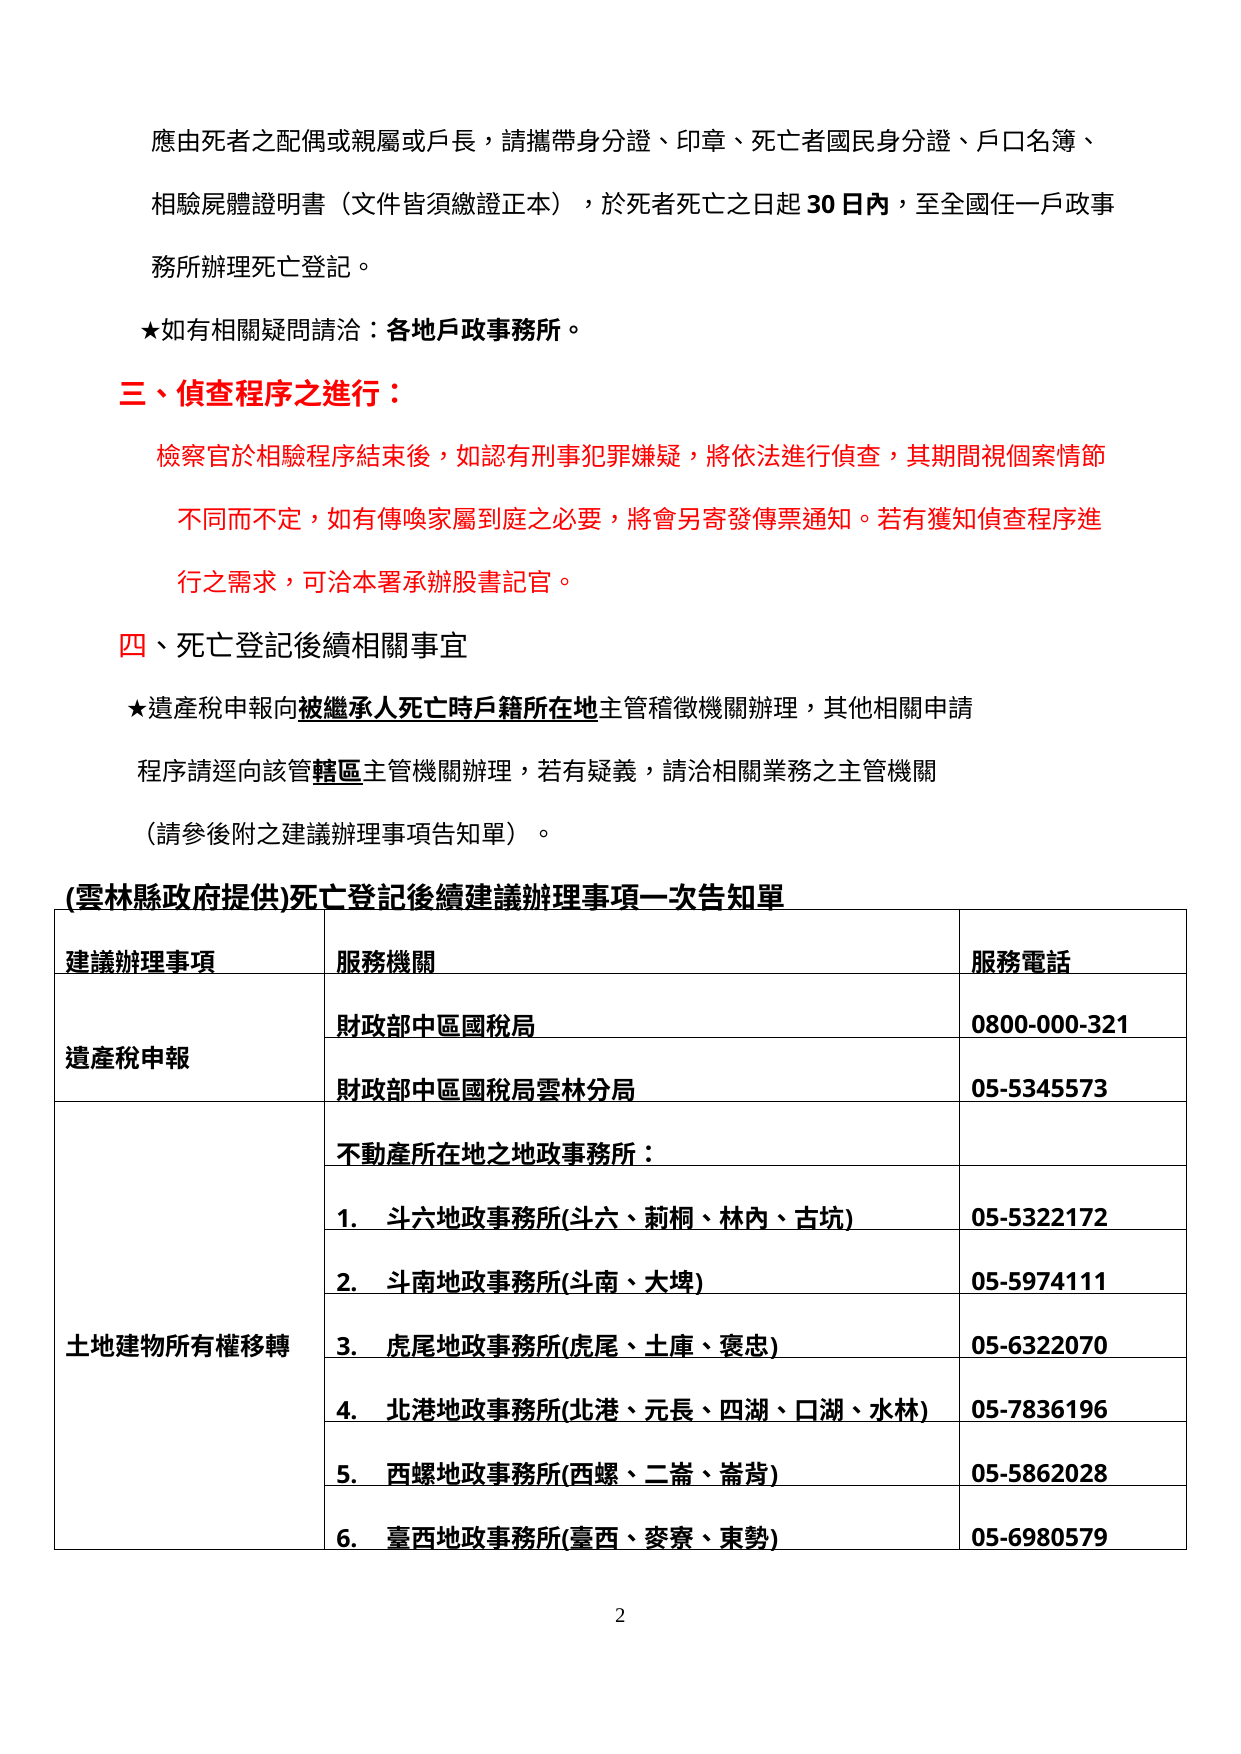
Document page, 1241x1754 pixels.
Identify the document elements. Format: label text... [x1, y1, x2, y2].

table_cell 05-5322172 [960, 1166, 1186, 1229]
table_cell 服務機關 [325, 910, 959, 973]
table_cell [960, 1102, 1186, 1165]
table_cell 05-7836196 [960, 1358, 1186, 1421]
table_cell 財政部中區國稅局雲林分局 [325, 1038, 959, 1101]
table_cell 斗南地政事務所(斗南、大埤) [325, 1230, 959, 1293]
text 四、死亡登記後續相關事宜 [118, 593, 1122, 656]
table_cell 西螺地政事務所(西螺、二崙、崙背) [325, 1422, 959, 1485]
table_cell 05-6322070 [960, 1294, 1186, 1357]
table_cell 遺產稅申報 [55, 974, 324, 1101]
table_cell 05-5974111 [960, 1230, 1186, 1293]
text 應由死者之配偶或親屬或戶長，請攜帶身分證、印章、死亡者國民身分證、戶口名簿、相驗屍體證明書（文件皆須繳證正本），於死者死亡之日起30日內，至全國任一戶政事務所辦理死亡登記。 [152, 89, 1122, 278]
table_cell 0800-000-321 [960, 974, 1186, 1037]
text 三、偵查程序之進行： [118, 341, 1122, 404]
table_cell 05-5345573 [960, 1038, 1186, 1101]
table_header (雲林縣政府提供)死亡登記後續建議辦理事項一次告知單 [54, 846, 1186, 908]
table_cell 建議辦理事項 [55, 910, 324, 973]
table_cell 服務電話 [960, 910, 1186, 973]
table_cell 不動產所在地之地政事務所： [325, 1102, 959, 1165]
table_cell 05-5862028 [960, 1422, 1186, 1485]
table_cell 北港地政事務所(北港、元長、四湖、口湖、水林) [325, 1358, 959, 1421]
text ★遺產稅申報向被繼承人死亡時戶籍所在地主管稽徵機關辦理，其他相關申請 [118, 656, 1122, 719]
table_cell 虎尾地政事務所(虎尾、土庫、褒忠) [325, 1294, 959, 1357]
table_cell 財政部中區國稅局 [325, 974, 959, 1037]
table_cell 斗六地政事務所(斗六、莿桐、林內、古坑) [325, 1166, 959, 1229]
table_cell 臺西地政事務所(臺西、麥寮、東勢) [325, 1486, 959, 1549]
text 程序請逕向該管轄區主管機關辦理，若有疑義，請洽相關業務之主管機關 [118, 719, 1122, 782]
text ★如有相關疑問請洽：各地戶政事務所。 [139, 278, 1122, 341]
text （請參後附之建議辦理事項告知單）。 [118, 782, 1122, 846]
text 檢察官於相驗程序結束後，如認有刑事犯罪嫌疑，將依法進行偵查，其期間視個案情節不同而不定，如有傳喚家屬到庭之必要，將會另寄發傳票通知。若有獲知偵查程序進行之需求，可洽本署承辦股書記官。 [133, 404, 1122, 593]
table_cell 05-6980579 [960, 1486, 1186, 1549]
table_cell 土地建物所有權移轉 [55, 1102, 324, 1549]
